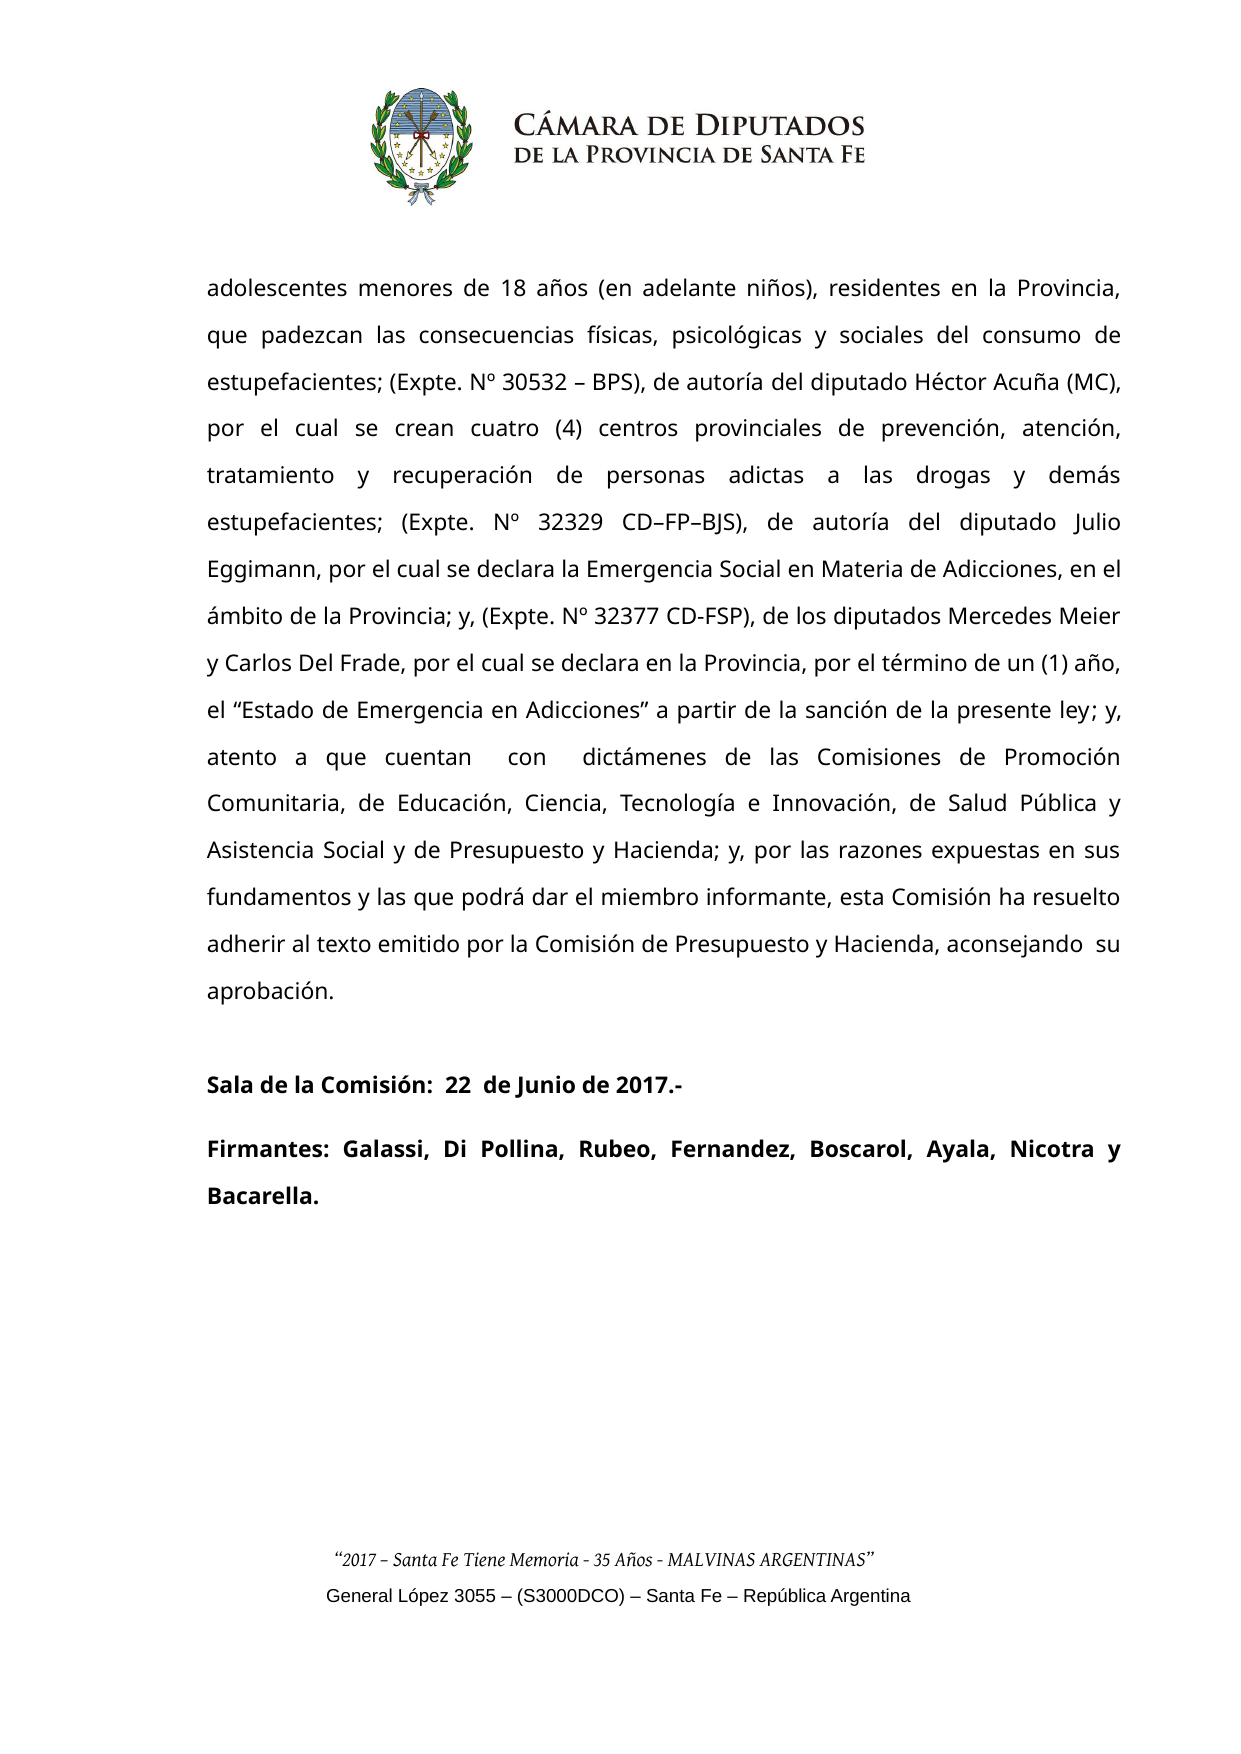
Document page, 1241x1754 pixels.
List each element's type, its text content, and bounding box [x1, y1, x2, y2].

text adolescentes menores de 18 años (en adelante niños), residentes en la Provincia, que padezcan las consecuencias físicas, psicológicas y sociales del consumo de estupefacientes; (Expte. Nº 30532 – BPS), de autoría del diputado Héctor Acuña (MC), por el cual se crean cuatro (4) centros provinciales de prevención, atención, tratamiento y recuperación de personas adictas a las drogas y demás estupefacientes; (Expte. Nº 32329 CD–FP–BJS), de autoría del diputado Julio Eggimann, por el cual se declara la Emergencia Social en Materia de Adicciones, en el ámbito de la Provincia; y, (Expte. Nº 32377 CD-FSP), de los diputados Mercedes Meier y Carlos Del Frade, por el cual se declara en la Provincia, por el término de un (1) año, el “Estado de Emergencia en Adicciones” a partir de la sanción de la presente ley; y, atento a que cuentan con dictámenes de las Comisiones de Promoción Comunitaria, de Educación, Ciencia, Tecnología e Innovación, de Salud Pública y Asistencia Social y de Presupuesto y Hacienda; y, por las razones expuestas en sus fundamentos y las que podrá dar el miembro informante, esta Comisión ha resuelto adherir al texto emitido por la Comisión de Presupuesto y Hacienda, aconsejando su aprobación. [207, 272, 1122, 1006]
picture [370, 88, 865, 210]
text Sala de la Comisión: 22 de Junio de 2017.- [207, 1068, 1122, 1100]
text Firmantes: Galassi, Di Pollina, Rubeo, Fernandez, Boscarol, Ayala, Nicotra y Bacarella. [207, 1133, 1122, 1211]
